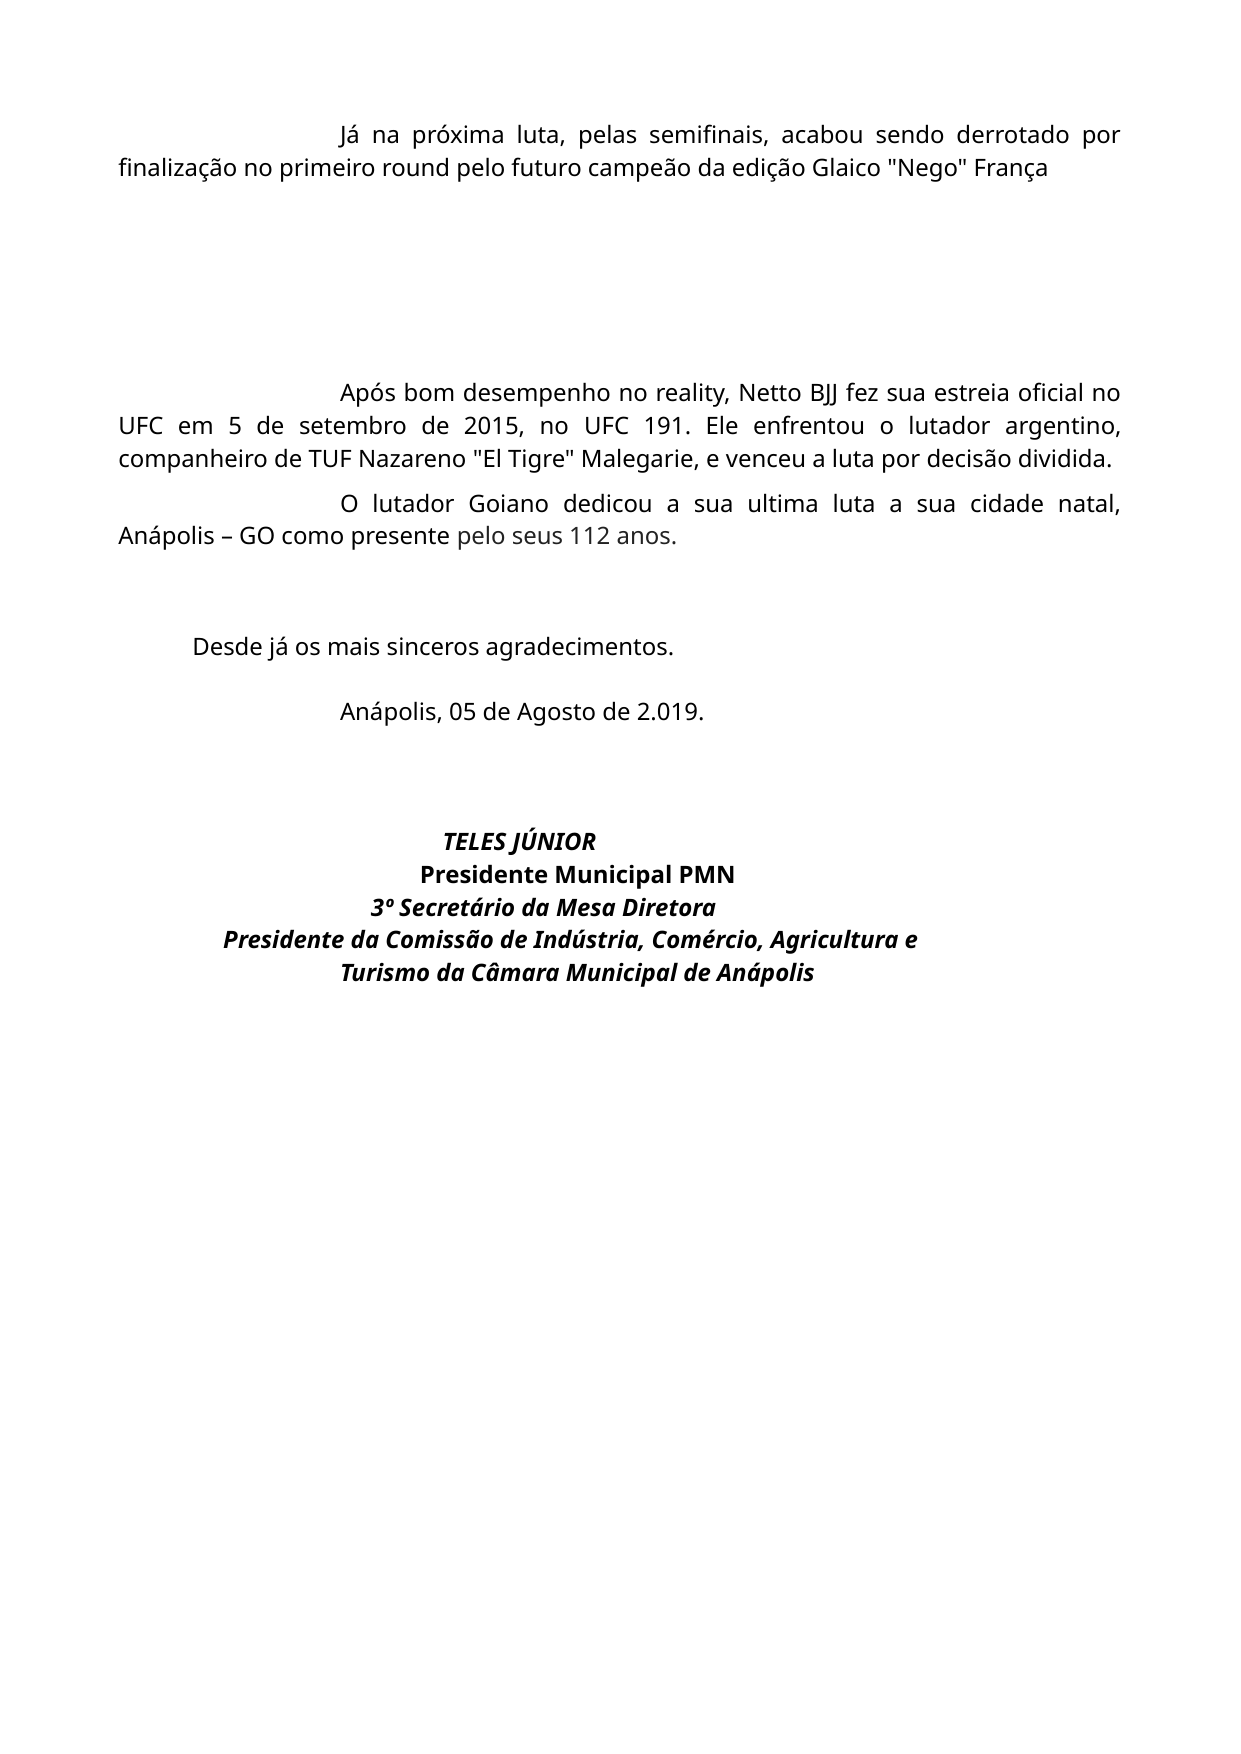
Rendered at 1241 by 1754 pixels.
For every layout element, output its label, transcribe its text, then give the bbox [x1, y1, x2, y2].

text Desde já os mais sinceros agradecimentos. [118, 629, 1122, 662]
text Presidente Municipal PMN [118, 858, 1122, 890]
text Turismo da Câmara Municipal de Anápolis [118, 956, 1122, 988]
text Presidente da Comissão de Indústria, Comércio, Agricultura e [118, 923, 1122, 956]
text Após bom desempenho no reality, Netto BJJ fez sua estreia oficial no UFC em 5 de setembro de 2015, no UFC 191. Ele enfrentou o lutador argentino, companheiro de TUF Nazareno "El Tigre" Malegarie, e venceu a luta por decisão dividida. [118, 376, 1122, 474]
text TELES JÚNIOR [118, 825, 1122, 858]
text Já na próxima luta, pelas semifinais, acabou sendo derrotado por finalização no primeiro round pelo futuro campeão da edição Glaico "Nego" França [118, 118, 1122, 183]
text O lutador Goiano dedicou a sua ultima luta a sua cidade natal, Anápolis – GO como presente pelo seus 112 anos. [118, 487, 1122, 552]
text 3º Secretário da Mesa Diretora [118, 890, 1122, 923]
text Anápolis, 05 de Agosto de 2.019. [118, 695, 1122, 727]
